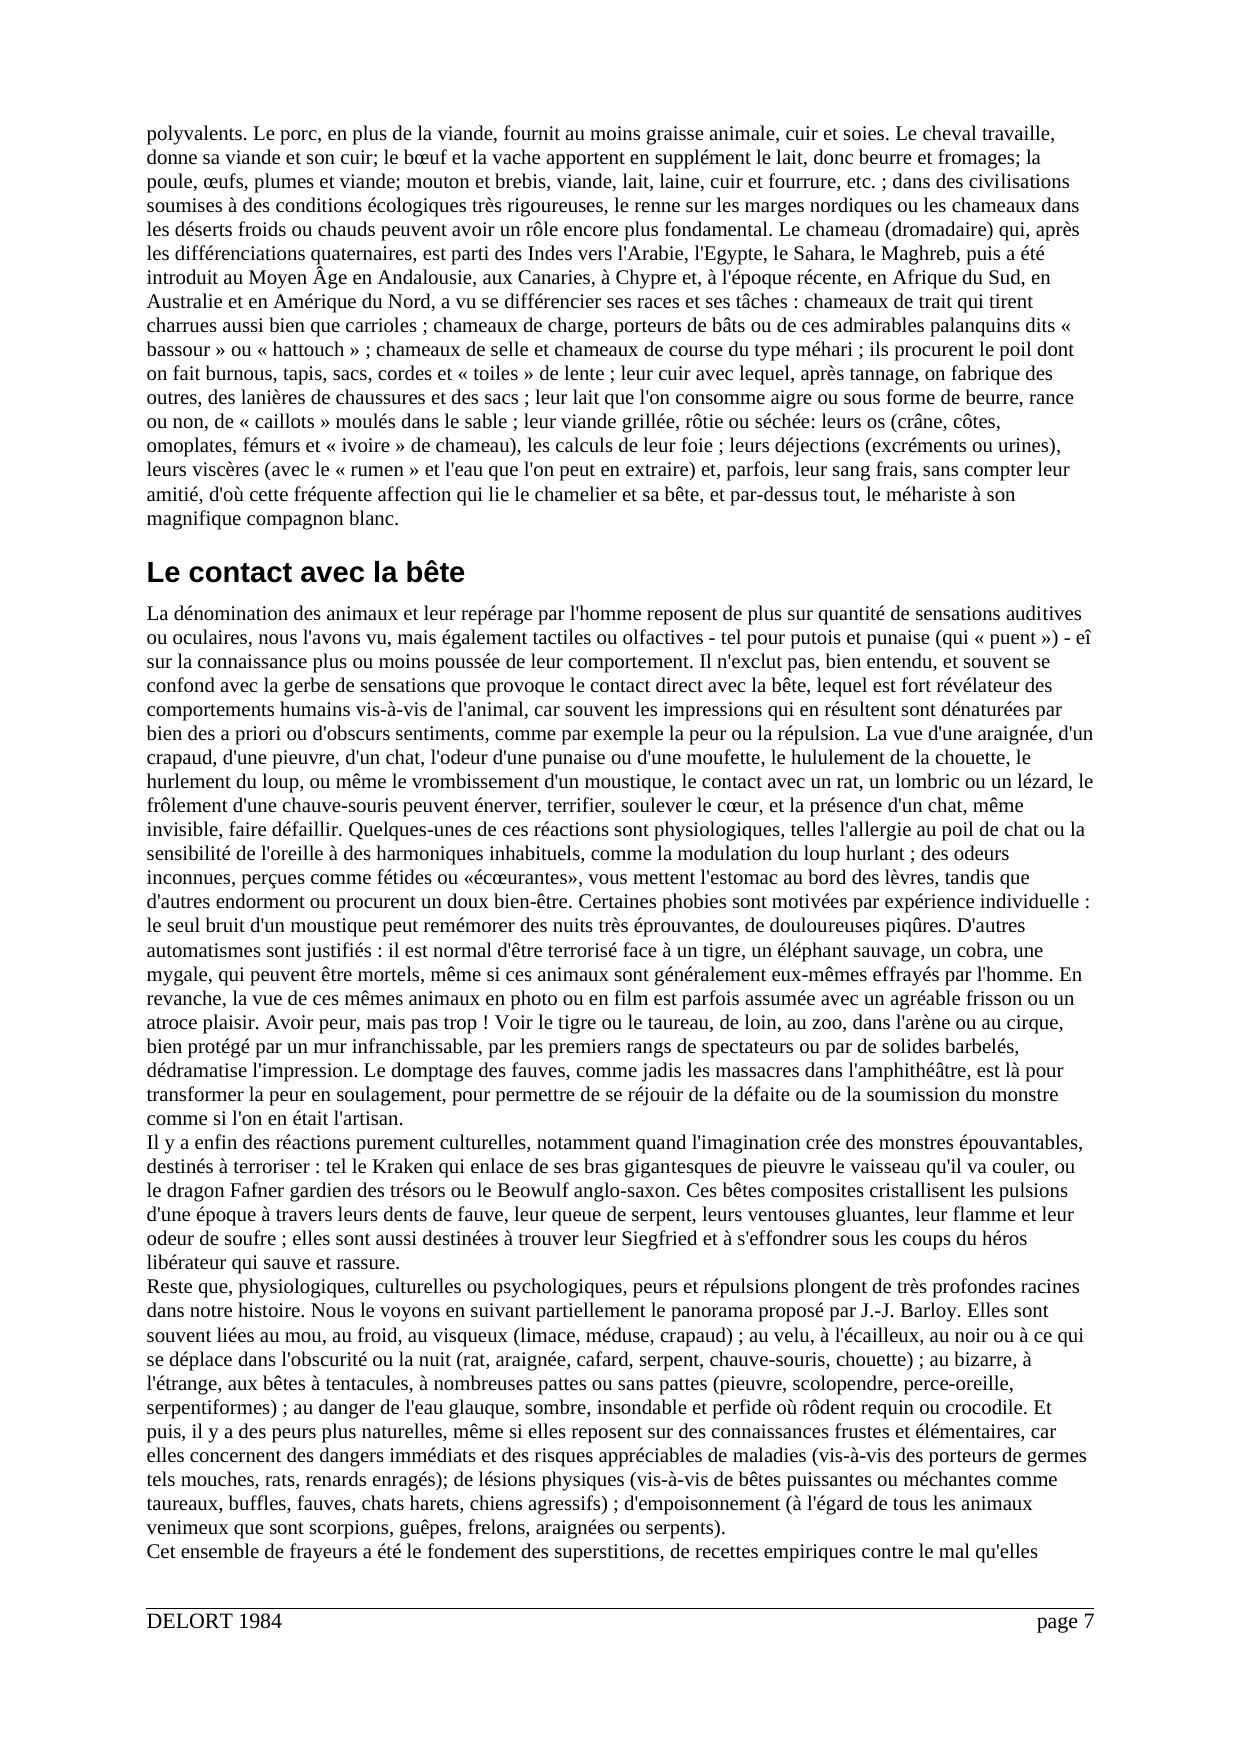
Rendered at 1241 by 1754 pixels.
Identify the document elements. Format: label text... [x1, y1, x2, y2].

text polyvalents. Le porc, en plus de la viande, fournit au moins graisse animale, cuir et soies. Le cheval travaille, donne sa viande et son cuir; le bœuf et la vache apportent en supplément le lait, donc beurre et fromages; la poule, œufs, plumes et viande; mouton et brebis, viande, lait, laine, cuir et fourrure, etc. ; dans des civi­lisations soumises à des conditions écologiques très rigou­reuses, le renne sur les marges nordiques ou les chameaux dans les déserts froids ou chauds peuvent avoir un rôle encore plus fondamental. Le chameau (dromadaire) qui, après les différenciations quaternaires, est parti des Indes vers l'Arabie, l'Egypte, le Sahara, le Maghreb, puis a été introduit au Moyen Âge en Andalousie, aux Canaries, à Chypre et, à l'époque récente, en Afrique du Sud, en Australie et en Amé­rique du Nord, a vu se différencier ses races et ses tâches : chameaux de trait qui tirent charrues aussi bien que carrioles ; chameaux de charge, porteurs de bâts ou de ces admirables palanquins dits « bassour » ou « hattouch » ; chameaux de selle et chameaux de course du type méhari ; ils procurent le poil dont on fait burnous, tapis, sacs, cordes et « toiles » de lente ; leur cuir avec lequel, après tannage, on fabrique des outres, des lanières de chaussures et des sacs ; leur lait que l'on consomme aigre ou sous forme de beurre, rance ou non, de « caillots » moulés dans le sable ; leur viande grillée, rôtie ou séchée: leurs os (crâne, côtes, omoplates, fémurs et « ivoire » de chameau), les calculs de leur foie ; leurs déjec­tions (excréments ou urines), leurs viscères (avec le « rumen » et l'eau que l'on peut en extraire) et, parfois, leur sang frais, sans compter leur amitié, d'où cette fréquente affection qui lie le chamelier et sa bête, et par-dessus tout, le méhariste à son magnifique compagnon blanc. [146, 121, 1094, 529]
text Reste que, physiologiques, culturelles ou psychologiques, peurs et répulsions plongent de très profondes racines dans notre histoire. Nous le voyons en suivant partiellement le panorama proposé par J.-J. Barloy. Elles sont souvent liées au mou, au froid, au visqueux (limace, méduse, crapaud) ; au velu, à l'écailleux, au noir ou à ce qui se déplace dans l'obs­curité ou la nuit (rat, araignée, cafard, serpent, chauve-sou­ris, chouette) ; au bizarre, à l'étrange, aux bêtes à tentacules, à nombreuses pattes ou sans pattes (pieuvre, scolopendre, perce-oreille, serpentiformes) ; au danger de l'eau glauque, sombre, insondable et perfide où rôdent requin ou crocodile. Et puis, il y a des peurs plus naturelles, même si elles repo­sent sur des connaissances frustes et élémentaires, car elles concernent des dangers immédiats et des risques appréciables de maladies (vis-à-vis des porteurs de germes tels mouches, rats, renards enragés); de lésions physiques (vis-à-vis de bêtes puissantes ou méchantes comme taureaux, buffles, fauves, chats harets, chiens agressifs) ; d'empoisonnement (à l'égard de tous les animaux venimeux que sont scorpions, guêpes, frelons, araignées ou serpents). [146, 1274, 1094, 1539]
text Il y a enfin des réactions purement culturelles, notamment quand l'imagination crée des monstres épouvantables, desti­nés à terroriser : tel le Kraken qui enlace de ses bras gigan­tesques de pieuvre le vaisseau qu'il va couler, ou le dragon Fafner gardien des trésors ou le Beowulf anglo-saxon. Ces bêtes composites cristallisent les pulsions d'une époque à tra­vers leurs dents de fauve, leur queue de serpent, leurs ven­touses gluantes, leur flamme et leur odeur de soufre ; elles sont aussi destinées à trouver leur Siegfried et à s'effondrer sous les coups du héros libérateur qui sauve et rassure. [146, 1130, 1094, 1274]
subtitle Le contact avec la bête [146, 554, 1094, 588]
text Cet ensemble de frayeurs a été le fondement des supersti­tions, de recettes empiriques contre le mal qu'elles [146, 1539, 1094, 1563]
text La dénomination des animaux et leur repérage par l'homme reposent de plus sur quantité de sensations audi­tives ou oculaires, nous l'avons vu, mais également tactiles ou olfactives - tel pour putois et punaise (qui « puent ») - eî sur la connaissance plus ou moins poussée de leur comporte­ment. Il n'exclut pas, bien entendu, et souvent se confond avec la gerbe de sensations que provoque le contact direct avec la bête, lequel est fort révélateur des comportements humains vis-à-vis de l'animal, car souvent les impressions qui en résultent sont dénaturées par bien des a priori ou d'obscurs sentiments, comme par exemple la peur ou la répulsion. La vue d'une araignée, d'un crapaud, d'une pieuvre, d'un chat, l'odeur d'une punaise ou d'une moufette, le hululement de la chouette, le hurlement du loup, ou même le vrombissement d'un moustique, le contact avec un rat, un lombric ou un lézard, le frôlement d'une chauve-souris peu­vent énerver, terrifier, soulever le cœur, et la présence d'un chat, même invisible, faire défaillir. Quelques-unes de ces réactions sont physiologiques, telles l'allergie au poil de chat ou la sensibilité de l'oreille à des harmoniques inhabituels, comme la modulation du loup hurlant ; des odeurs inconnues, perçues comme fétides ou «écœurantes», vous mettent l'estomac au bord des lèvres, tandis que d'autres endorment ou procurent un doux bien-être. Certaines phobies sont moti­vées par expérience individuelle : le seul bruit d'un mous­tique peut remémorer des nuits très éprouvantes, de doulou­reuses piqûres. D'autres automatismes sont justifiés : il est normal d'être terrorisé face à un tigre, un éléphant sauvage, un cobra, une mygale, qui peuvent être mortels, même si ces animaux sont généralement eux-mêmes effrayés par l'homme. En revanche, la vue de ces mêmes animaux en photo ou en film est parfois assumée avec un agréable frisson ou un atroce plaisir. Avoir peur, mais pas trop ! Voir le tigre ou le taureau, de loin, au zoo, dans l'arène ou au cirque, bien protégé par un mur infranchissable, par les premiers rangs de spectateurs ou par de solides barbelés, dédramatise l'impres­sion. Le domptage des fauves, comme jadis les massacres dans l'amphithéâtre, est là pour transformer la peur en soula­gement, pour permettre de se réjouir de la défaite ou de la soumission du monstre comme si l'on en était l'artisan. [146, 601, 1094, 1130]
